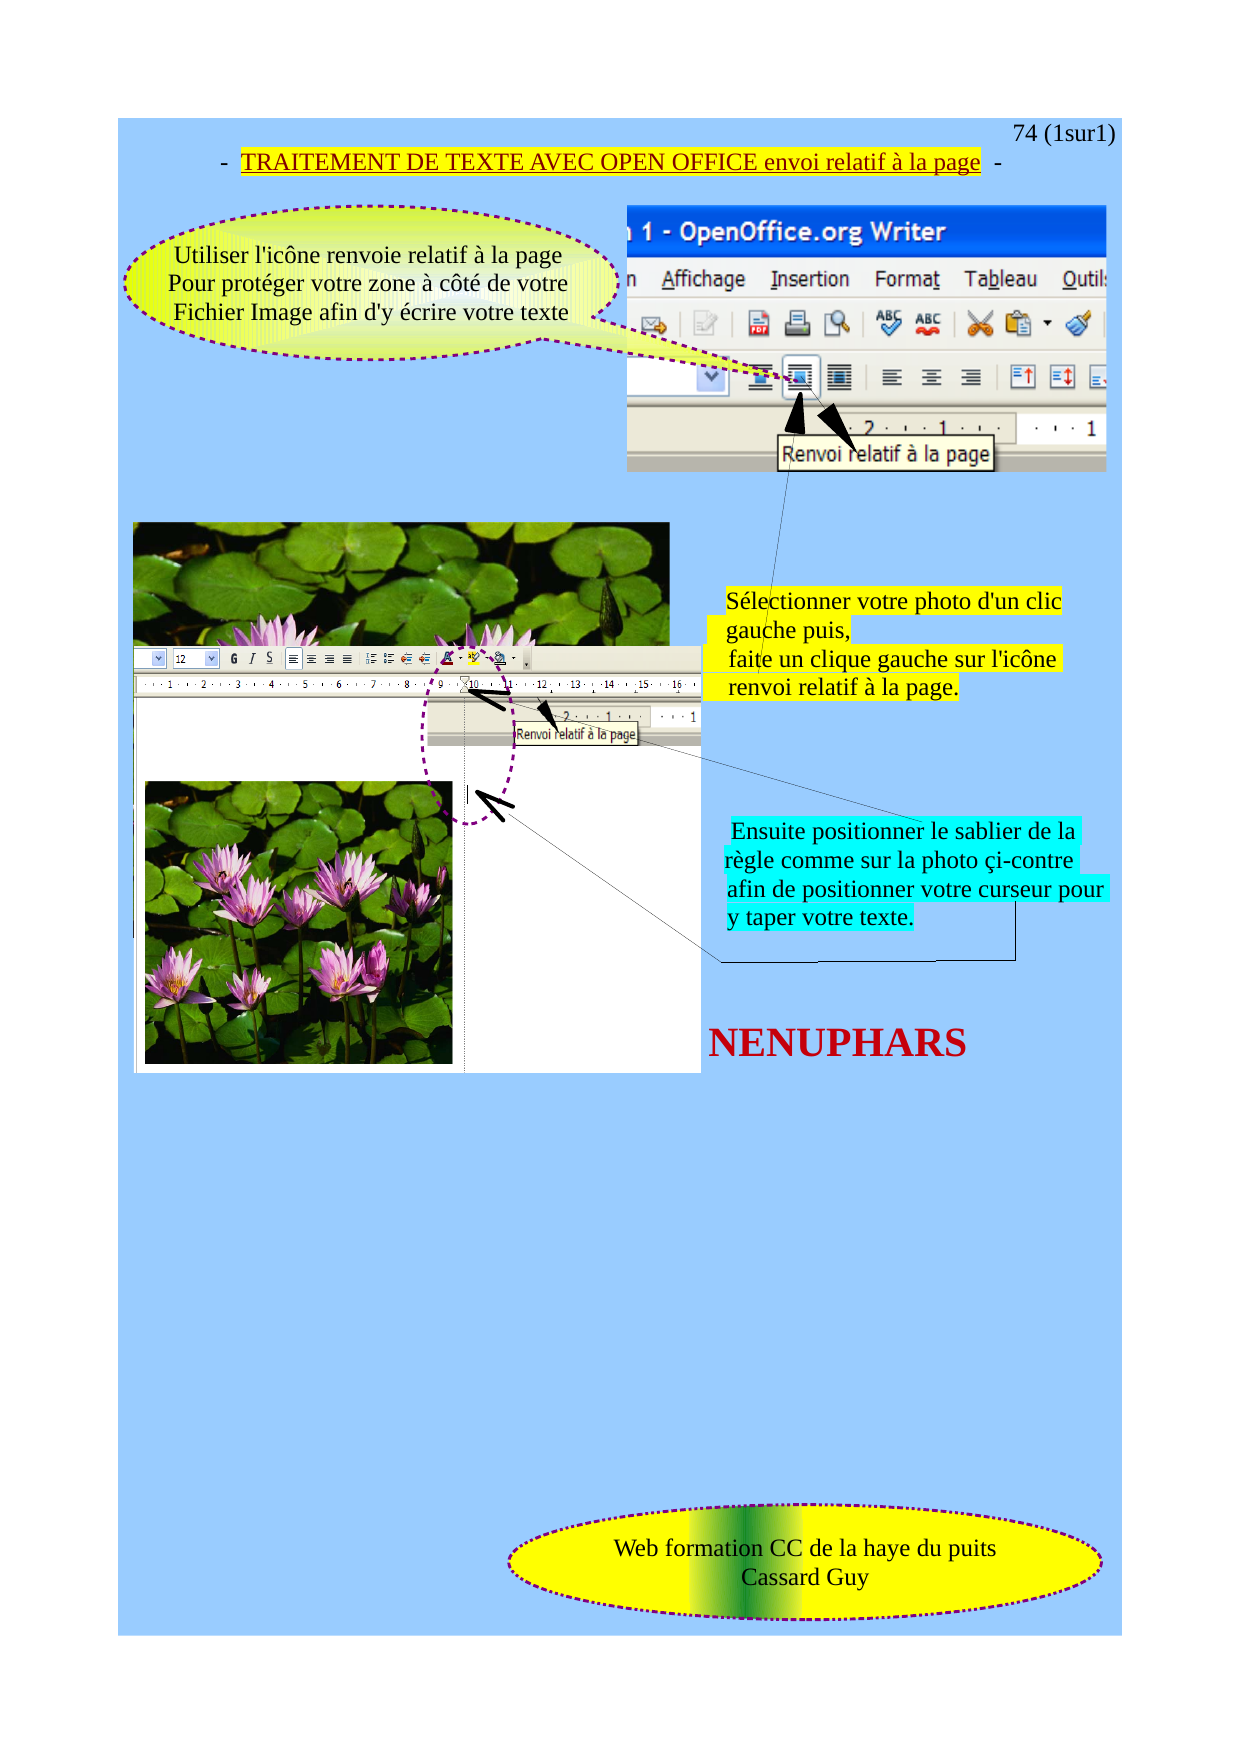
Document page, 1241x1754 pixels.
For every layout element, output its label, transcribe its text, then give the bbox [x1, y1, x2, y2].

text - TRAITEMENT DE TEXTE AVEC OPEN OFFICE envoi relatif à la page - [118, 147, 1122, 176]
text renvoi relatif à la page. [703, 672, 1122, 701]
text Ensuite positionner le sablier de la règle comme sur la photo çi-contre [724, 816, 1122, 874]
text gauche puis, [764, 615, 1122, 644]
picture [627, 205, 1107, 472]
text afin de positionner votre curseur pour y taper votre texte. [727, 874, 1122, 931]
text gauche puis, [707, 615, 766, 644]
text faite un clique gauche sur l'icône [703, 644, 762, 672]
text 74 (1sur1) [118, 118, 1122, 147]
text faite un clique gauche sur l'icône [759, 644, 1122, 672]
text Sélectionner votre photo d'un clic [768, 586, 1122, 615]
text NENUPHARS [708, 1017, 1122, 1065]
text [225, 218, 515, 223]
picture [133, 522, 701, 1073]
text Sélectionner votre photo d'un clic [707, 586, 771, 615]
